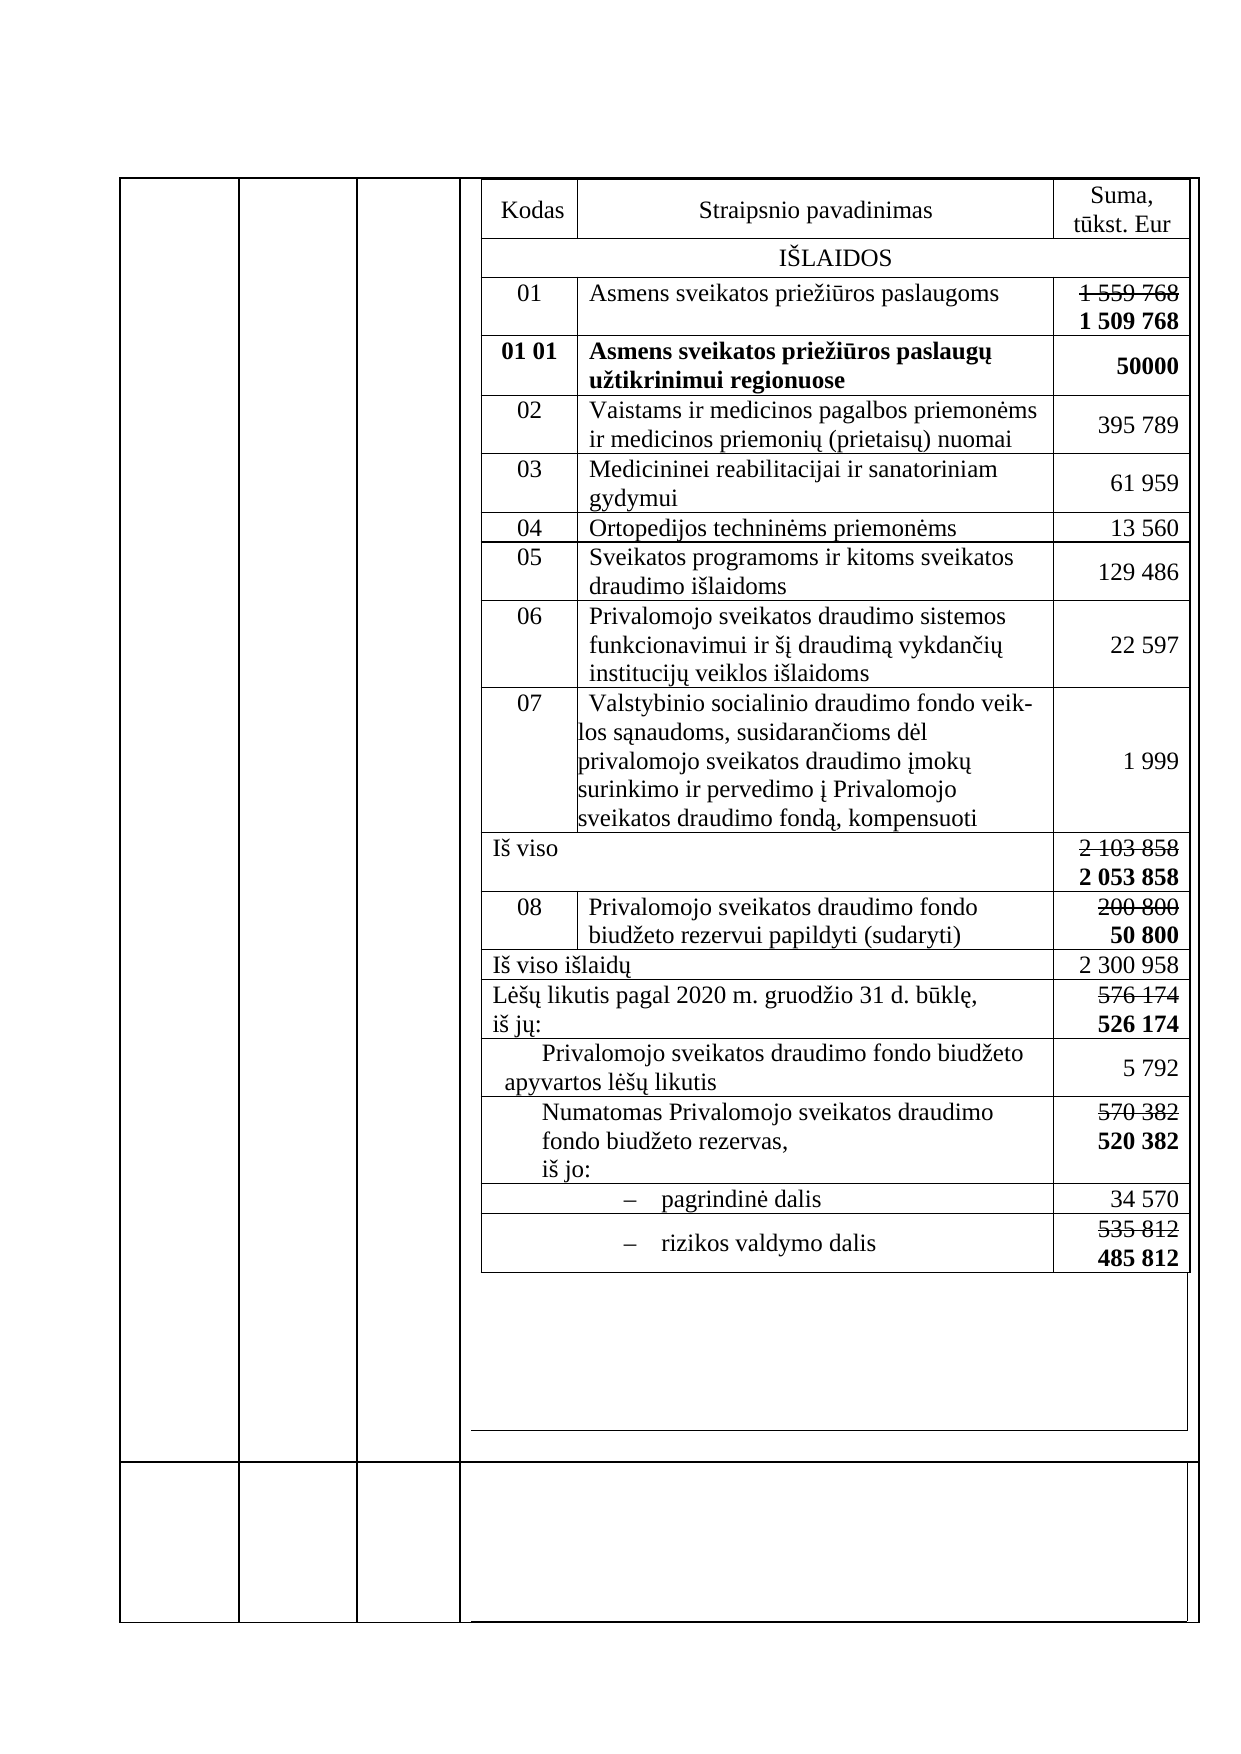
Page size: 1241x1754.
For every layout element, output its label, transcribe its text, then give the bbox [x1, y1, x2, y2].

table_cell 1 999 [1054, 688, 1189, 832]
table_cell 129 486 [1054, 543, 1189, 600]
table_cell 04 [482, 513, 577, 541]
table_cell Asmens sveikatos priežiūros paslaugų užtikrinimui regionuose [578, 336, 1053, 394]
table_cell [121, 1463, 238, 1622]
table_cell 576 174 526 174 [1054, 980, 1189, 1037]
table_cell Privalomojo sveikatos draudimo sistemos funkcionavimui ir šį draudimą vykdančių institucijų veiklos išlaidoms [578, 601, 1053, 687]
table_cell Iš viso išlaidų [482, 950, 1053, 979]
table_cell 02 [482, 396, 577, 453]
table_cell Numatomas Privalomojo sveikatos draudimo fondo biudžeto rezervas, iš jo: [482, 1097, 1053, 1183]
table_cell 05 [482, 543, 577, 600]
table_header Straipsnio pavadinimas [578, 180, 1053, 238]
table_cell Sveikatos programoms ir kitoms sveikatos draudimo išlaidoms [578, 543, 1053, 600]
table_cell Privalomojo sveikatos draudimo fondo biudžeto apyvartos lėšų likutis [482, 1039, 1053, 1096]
table_cell 570 382 520 382 [1054, 1097, 1189, 1183]
table_cell Vaistams ir medicinos pagalbos priemonėms ir medicinos priemonių (prietaisų) nuomai [578, 396, 1053, 453]
table_cell 1 559 768 1 509 768 [1054, 278, 1189, 335]
table_cell 200 800 50 800 [1054, 892, 1189, 949]
table_cell 535 812 485 812 [1054, 1214, 1189, 1272]
table_cell [461, 1463, 1198, 1622]
table_header Kodas [482, 180, 577, 238]
table_cell 2 103 858 2 053 858 [1054, 833, 1189, 891]
table_cell 06 [482, 601, 577, 687]
table_cell Lėšų likutis pagal 2020 m. gruodžio 31 d. būklę, iš jų: [482, 980, 1053, 1037]
table_cell Valstybinio socialinio draudimo fondo veik-los sąnaudoms, susidarančioms dėl privalomojo sveikatos draudimo įmokų surinkimo ir pervedimo į Privalomojo sveikatos draudimo fondą, kompensuoti [578, 688, 1053, 832]
table_cell 2 300 958 [1054, 950, 1189, 979]
table_cell 03 [482, 454, 577, 512]
table_cell rizikos valdymo dalis [482, 1214, 1053, 1272]
table_cell 08 [482, 892, 577, 949]
table_cell [121, 179, 238, 1461]
table_cell Ortopedijos techninėms priemonėms [578, 513, 1053, 541]
table_cell Argumentai: Lietuvos valstybė neužtikrina vienodų sveikatos sąlygų savo gyventojams regioniniu aspektu. 2018 metų duomenimis 5 didžiausias sveikatos problemas turinčių kaimiškųjų rajonų gyventojų standartizuotas mirtingumas yra 1,5 karto didesnis nei Vilniaus ir Kauno gyventojų. Sveikata yra prastesnė nei didžiųjų miestų gyventojų tame tarpe ir dėl to, kad šių rajonų gyventojams sunkiau gauti medicinos paslaugas. Didžiausias mirtingumas buvo savivaldybėse, kur sveikatos priežiūros paslaugų apimtis ir prieinamumas yra prastas. Pastarųjų metų tendencija sveikatos išteklius perskirstyti didžiųjų miestų naudai, regioninius sveikatos netolygumus didina. Siekiant užtikrinti, kad visi Lietuvos gyventojai būtų lygūs ligos akivaizdoje yra būtinos teisinės (pvz., atsisakyti perteklinių sveikatos paslaugų efektyvumo požiūriu reikalavimų), organizacinės (pvz., orientuoti į sveikatos netolygumų panaikinimą sveikatos tinklo savivaldybėse ilgalaikės plėtros planai) bei papildomos investicijos. Papildomos finansinės lėšos reikalingos, kad: užtikrinti būtinosios pagalbos teikimą visoje Šalies teritorijoje (skubios pagalbos teikimui užtikrinti kaimiškuose regionuose dabartiniai PSDF įkainiai yra per maži); sukurti finansines paskatas jauniems medikams dirbti kaime ir mažesniuose Lietuvos miestuose; suteikti rajonų medikams papildomų, kompensuojančių siaurų specialistų trūkumą, kvalifikacijų; remti medicininėmis pacientų indikacijomis grindžiamus didžiuosiuose miestuose gyvenančių medikų vizitus į kaimiškuosius regionus bei pacientų pavėžėjimą iki specializuotų gydymo įstaigų. Lėšų šaltinis iš PSDF biudžeto rezervo Pasiūlymas: pakeisti 1 straipsnį ir jį išdėstyti taip: „1 straipsnis. 2020 metų Privalomojo sveikatos draudimo fondo biudžeto įplaukų, išlaidų ir likučių patvirtinimas Patvirtinti 2020 metų Privalomojo sveikatos draudimo fondo biudžetą – 2 304 658 tūkst. eurų įplaukų ir 2 304 658 tūkst. eurų išlaidų, Privalomojo sveikatos draudimo fondo biudžeto apyvartos lėšų likutį – po 5792 tūkst. eurų pagal 2020 m. sausio 1 d. ir pagal 2020 m. gruodžio 31 d. būklę, numatomą 2020 metų Privalomojo sveikatos draudimo fondo biudžeto rezervą – 369 582 tūkst. eurų pagal 2020 m. sausio 1 d. būklę (pridedama) 2020 METŲ PRIVALOMOJO SVEIKATOS DRAUDIMO FONDO BIUDŽETAS [461, 179, 1198, 1461]
table_cell [240, 179, 356, 1461]
table_cell 61 959 [1054, 454, 1189, 512]
table_cell pagrindinė dalis [482, 1184, 1053, 1213]
table_cell Asmens sveikatos priežiūros paslaugoms [578, 278, 1053, 335]
table_header Suma, tūkst. Eur [1054, 180, 1189, 238]
table_cell 50000 [1054, 336, 1189, 394]
table_cell [240, 1463, 356, 1622]
table_cell [358, 1463, 459, 1622]
table_cell 22 597 [1054, 601, 1189, 687]
table_cell 01 [482, 278, 577, 335]
table_cell Medicininei reabilitacijai ir sanatoriniam gydymui [578, 454, 1053, 512]
table_cell 34 570 [1054, 1184, 1189, 1213]
table_cell 5 792 [1054, 1039, 1189, 1096]
table_cell 01 01 [482, 336, 577, 394]
table_cell IŠLAIDOS [482, 239, 1189, 277]
table_cell 13 560 [1054, 513, 1189, 541]
table_cell Iš viso [482, 833, 1053, 891]
table_cell 395 789 [1054, 396, 1189, 453]
table_cell [358, 179, 459, 1461]
table_cell 07 [482, 688, 577, 832]
table_cell Privalomojo sveikatos draudimo fondo biudžeto rezervui papildyti (sudaryti) [578, 892, 1053, 949]
